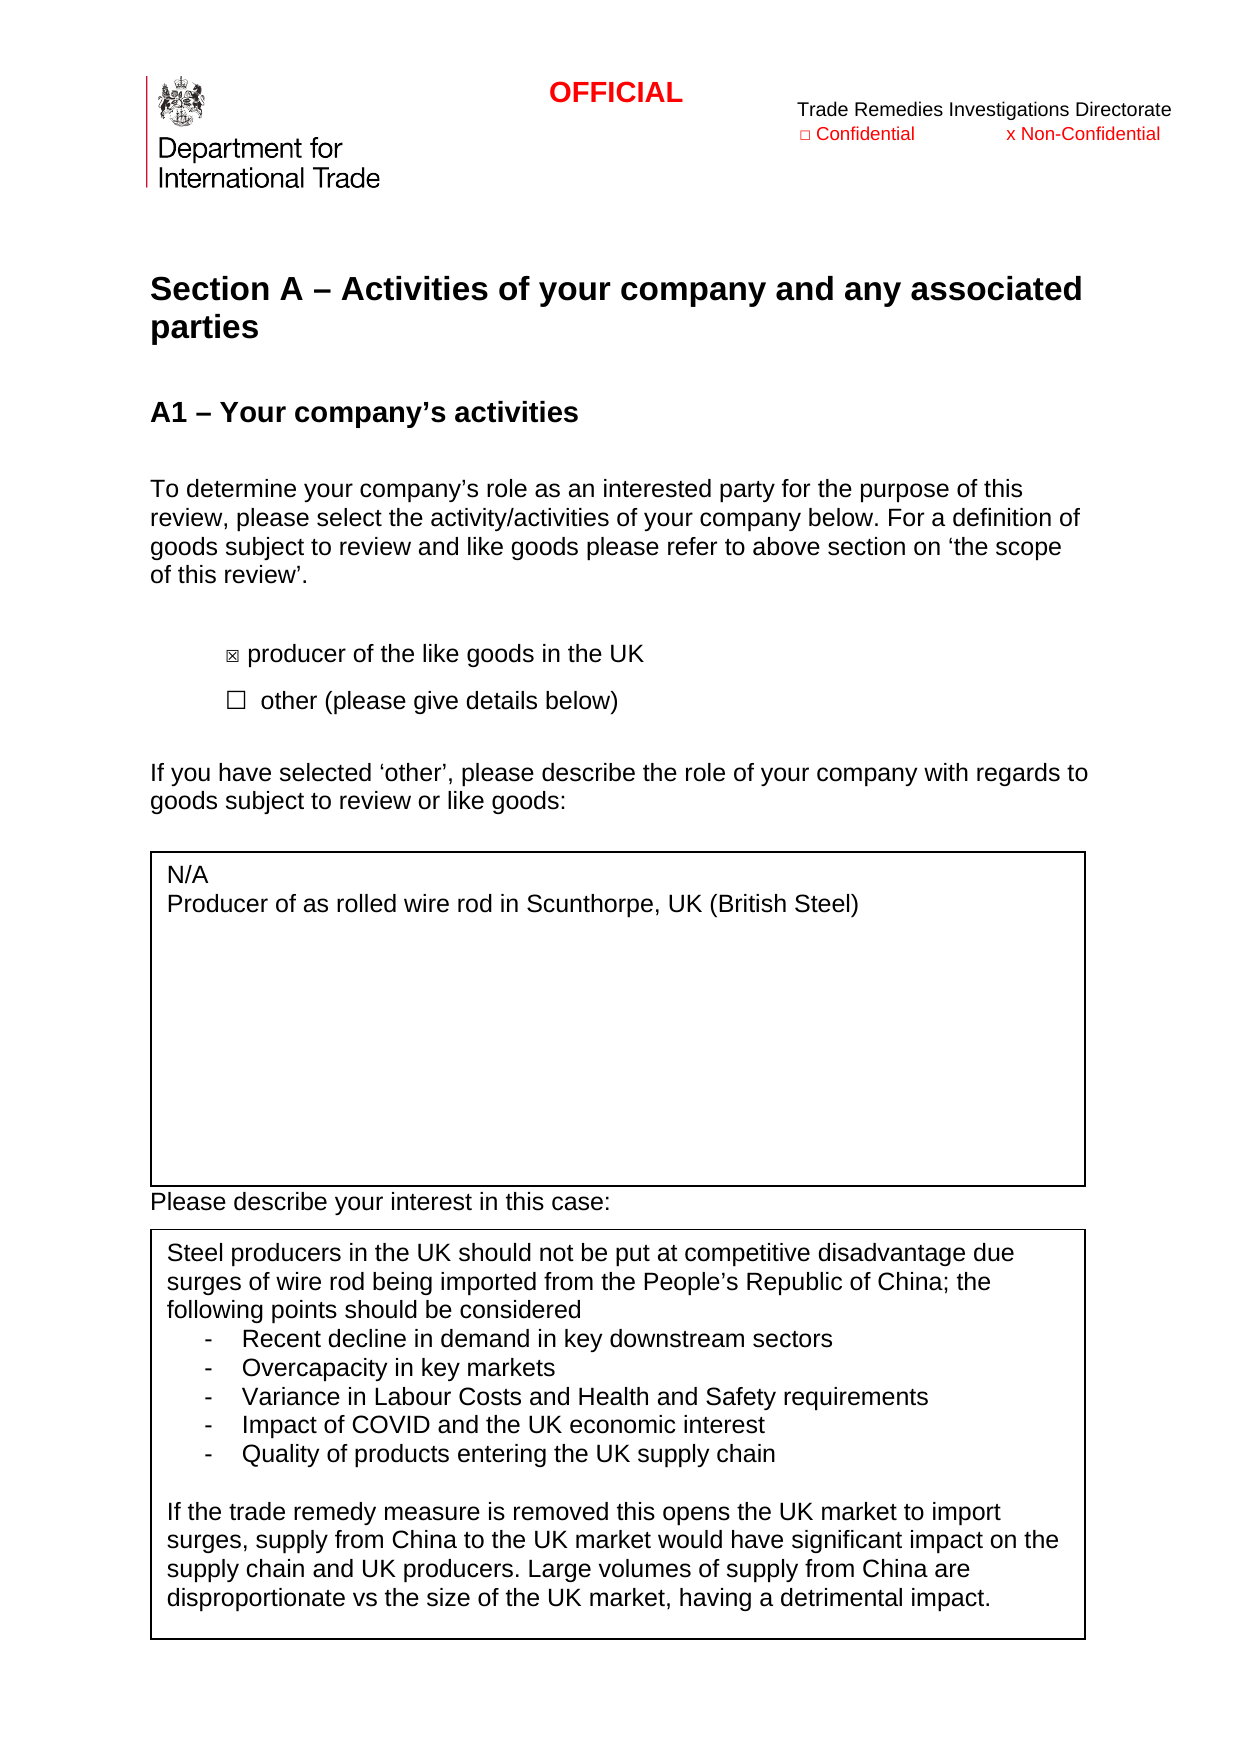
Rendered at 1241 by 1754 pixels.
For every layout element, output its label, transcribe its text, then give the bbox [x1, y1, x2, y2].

text To determine your company’s role as an interested party for the purpose of this review, please select the activity/activities of your company below. For a definition of goods subject to review and like goods please refer to above section on ‘the scope of this review’. [150, 474, 1090, 589]
list Quality of products entering the UK supply chain [204, 1439, 1069, 1468]
list Overcapacity in key markets [204, 1353, 1069, 1382]
text ☐ other (please give details below) [225, 682, 1090, 716]
list Recent decline in demand in key downstream sectors [204, 1324, 1069, 1353]
list Variance in Labour Costs and Health and Safety requirements [204, 1382, 1069, 1410]
subtitle A1 – Your company’s activities [150, 395, 1090, 429]
text Please describe your interest in this case: [150, 901, 1090, 1216]
text Producer of as rolled wire rod in Scunthorpe, UK (British Steel) [167, 889, 1069, 918]
text Steel producers in the UK should not be put at competitive disadvantage due surges of wire rod being imported from the People’s Republic of China; the following points should be considered [167, 1238, 1069, 1324]
text If you have selected ‘other’, please describe the role of your company with regards to goods subject to review or like goods: [150, 758, 1090, 815]
list Impact of COVID and the UK economic interest [204, 1410, 1069, 1439]
subtitle Section A – Activities of your company and any associated parties [150, 269, 1090, 346]
text If the trade remedy measure is removed this opens the UK market to import surges, supply from China to the UK market would have significant impact on the supply chain and UK producers. Large volumes of supply from China are disproportionate vs the size of the UK market, having a detrimental impact. [167, 1497, 1069, 1612]
text N/A [167, 860, 1069, 889]
text ☒ producer of the like goods in the UK [225, 636, 1090, 670]
